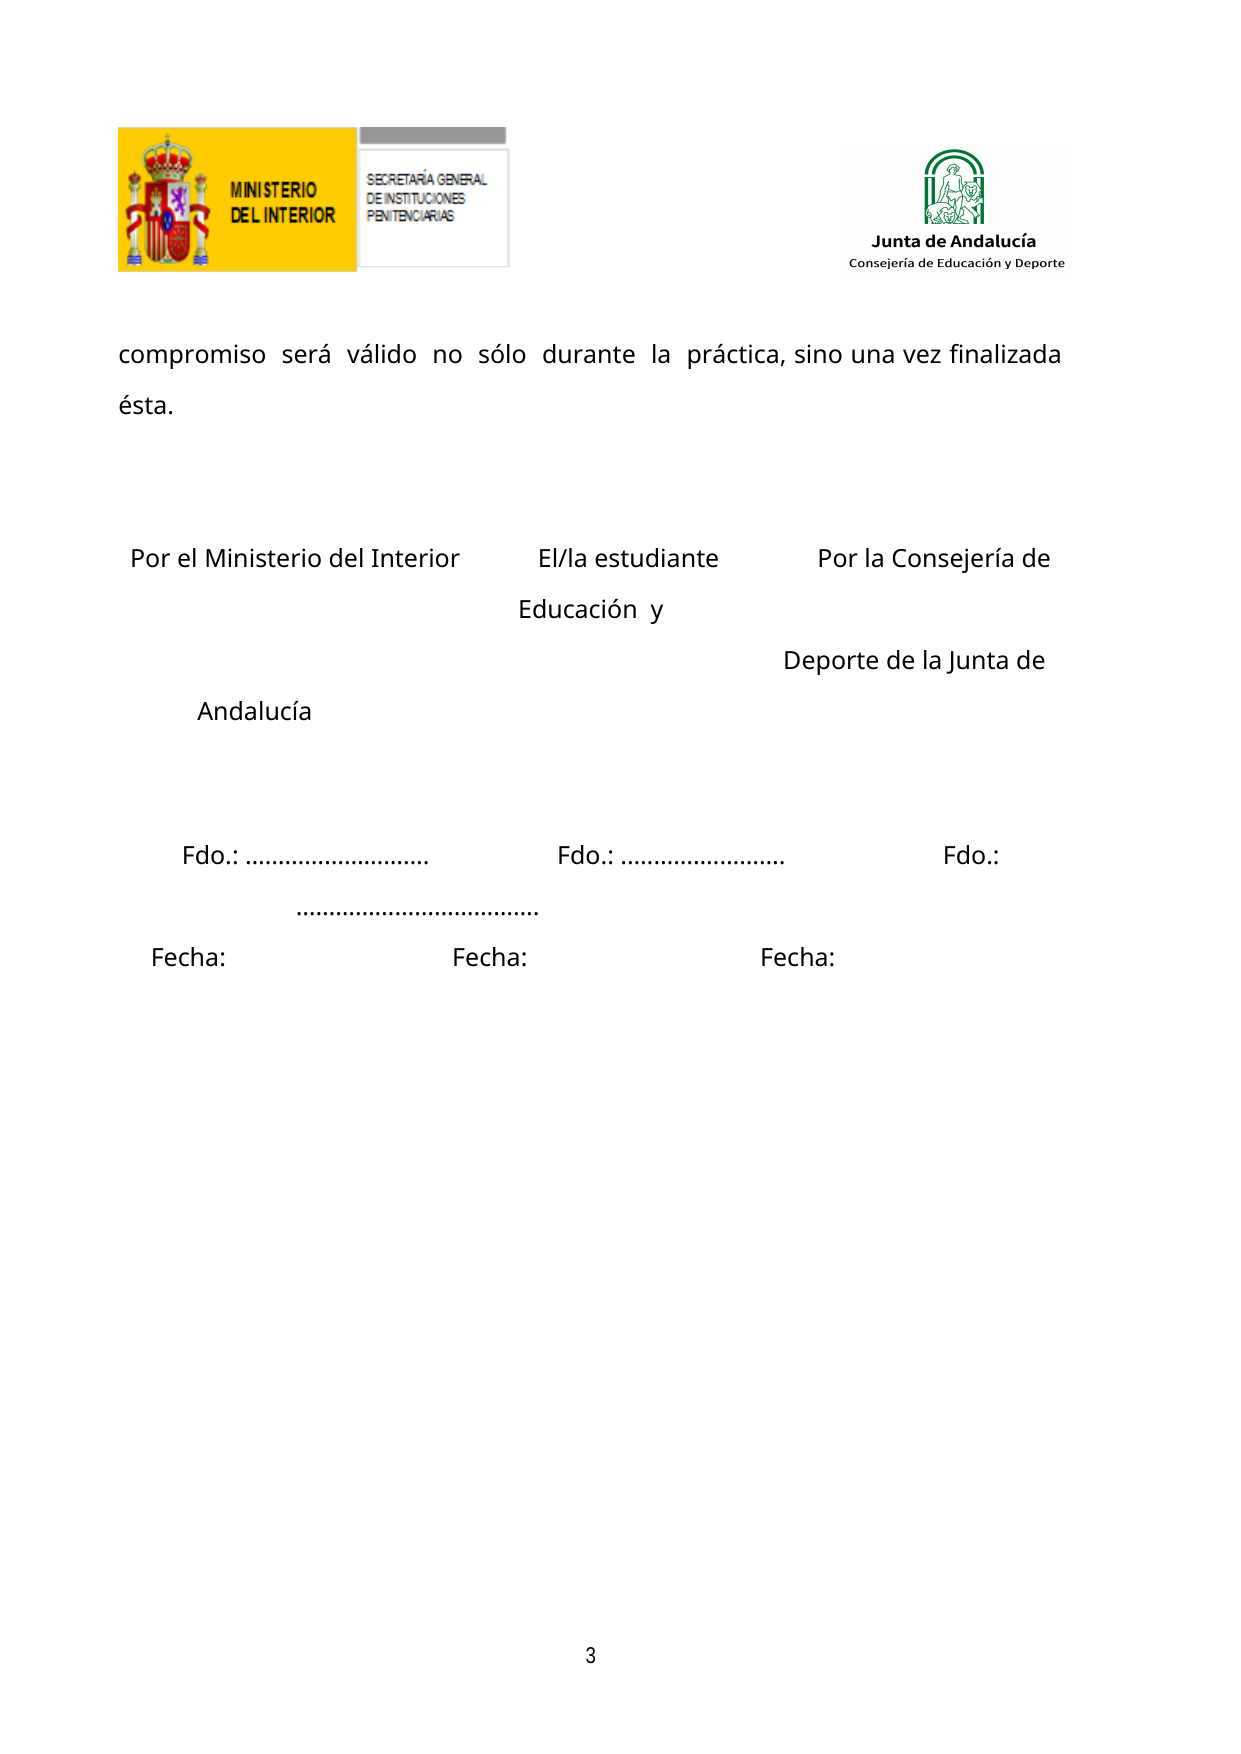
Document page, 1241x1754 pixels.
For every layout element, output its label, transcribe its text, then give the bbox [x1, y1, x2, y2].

text Deporte de la Junta de Andalucía [118, 643, 1063, 728]
picture [118, 127, 511, 275]
text Fdo.: ………………………. Fdo.: ..……….…………. Fdo.: ………………………………. [118, 838, 1063, 923]
text compromiso será válido no sólo durante la práctica, sino una vez finalizada ésta. [118, 337, 1063, 422]
text Fecha: Fecha: Fecha: [118, 940, 1063, 974]
picture [836, 139, 1075, 278]
text Por el Ministerio del Interior El/la estudiante Por la Consejería de Educación y [118, 541, 1063, 626]
